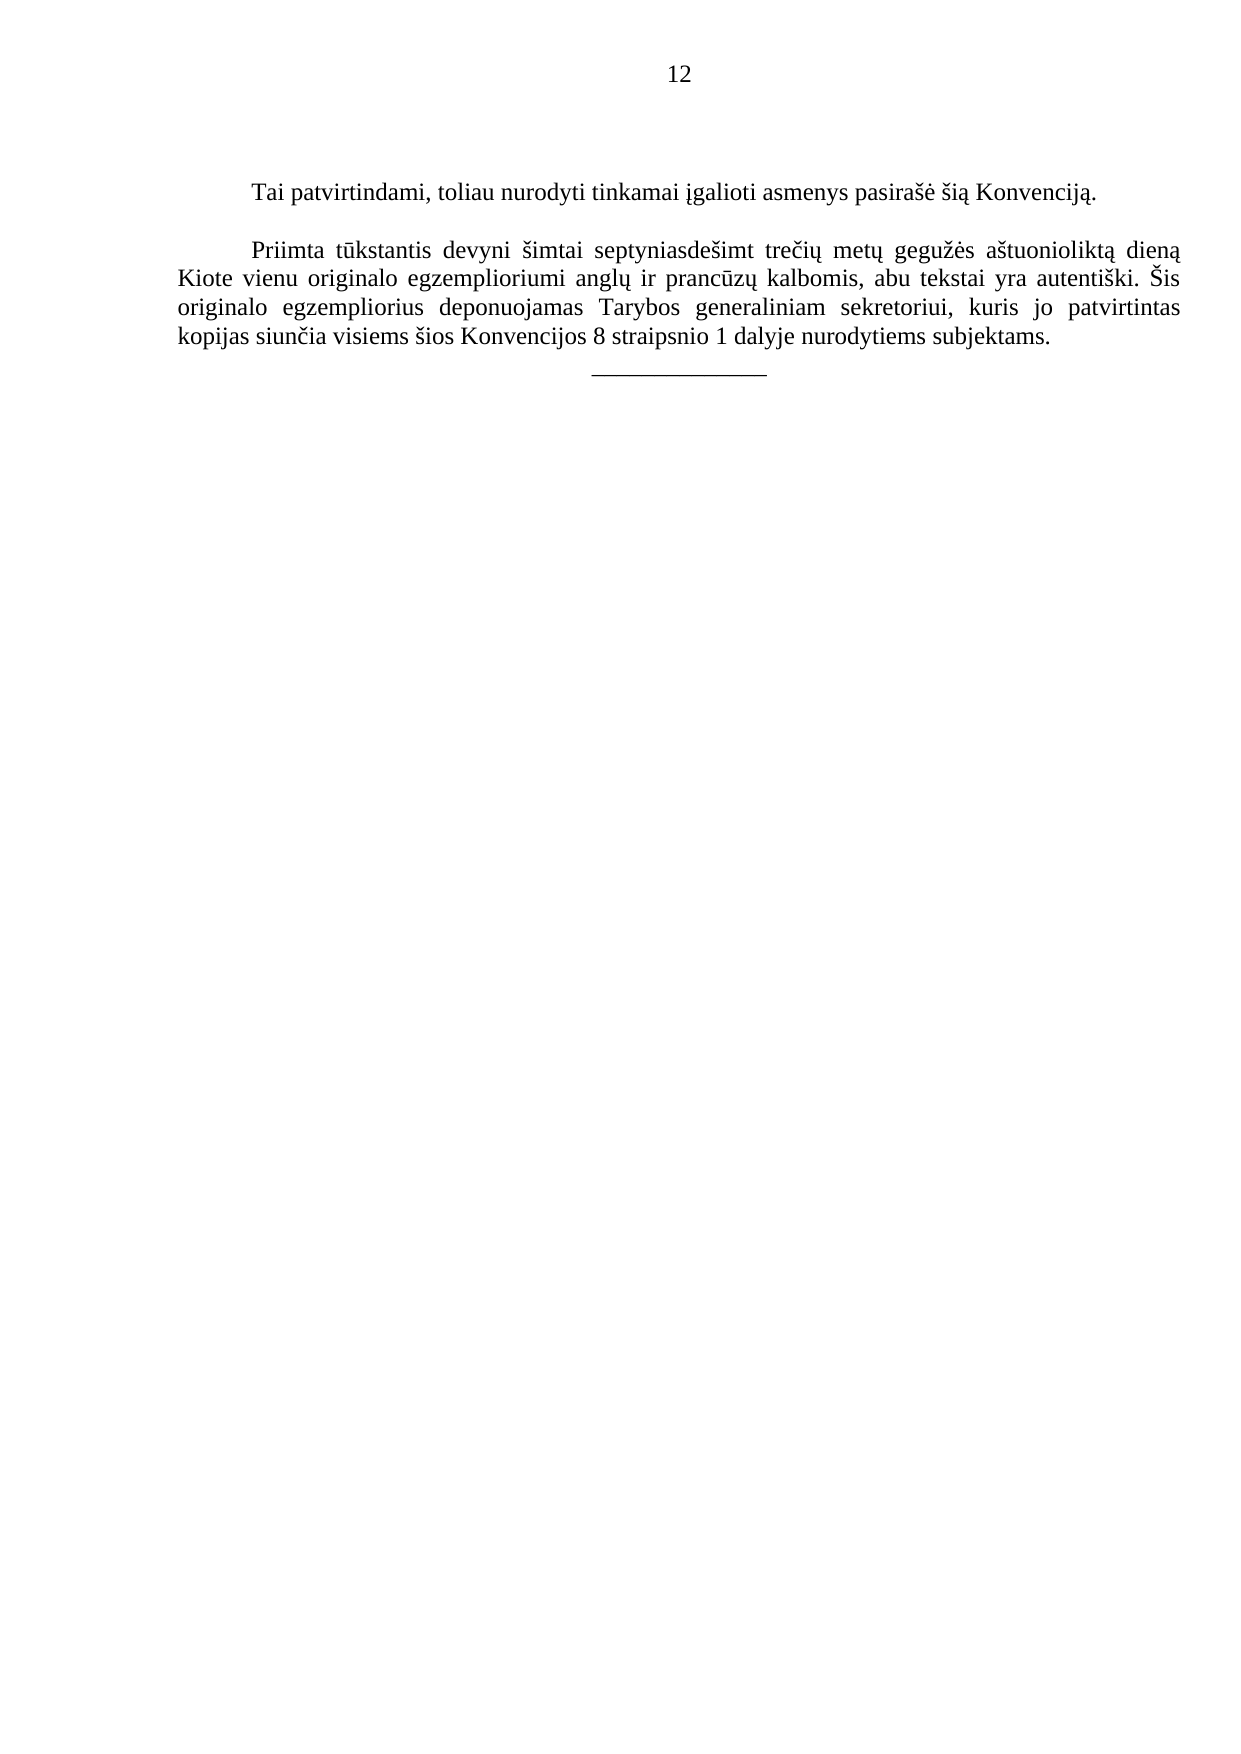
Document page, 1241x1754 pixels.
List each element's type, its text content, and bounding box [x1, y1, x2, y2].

text Priimta tūkstantis devyni šimtai septyniasdešimt trečių metų gegužės aštuonioliktą dieną Kiote vienu originalo egzemplioriumi anglų ir prancūzų kalbomis, abu tekstai yra autentiški. Šis originalo egzempliorius deponuojamas Tarybos generaliniam sekretoriui, kuris jo patvirtintas kopijas siunčia visiems šios Konvencijos 8 straipsnio 1 dalyje nurodytiems subjektams. [177, 235, 1181, 350]
text Tai patvirtindami, toliau nurodyti tinkamai įgalioti asmenys pasirašė šią Konvenciją. [177, 177, 1181, 206]
text ______________ [177, 350, 1181, 378]
